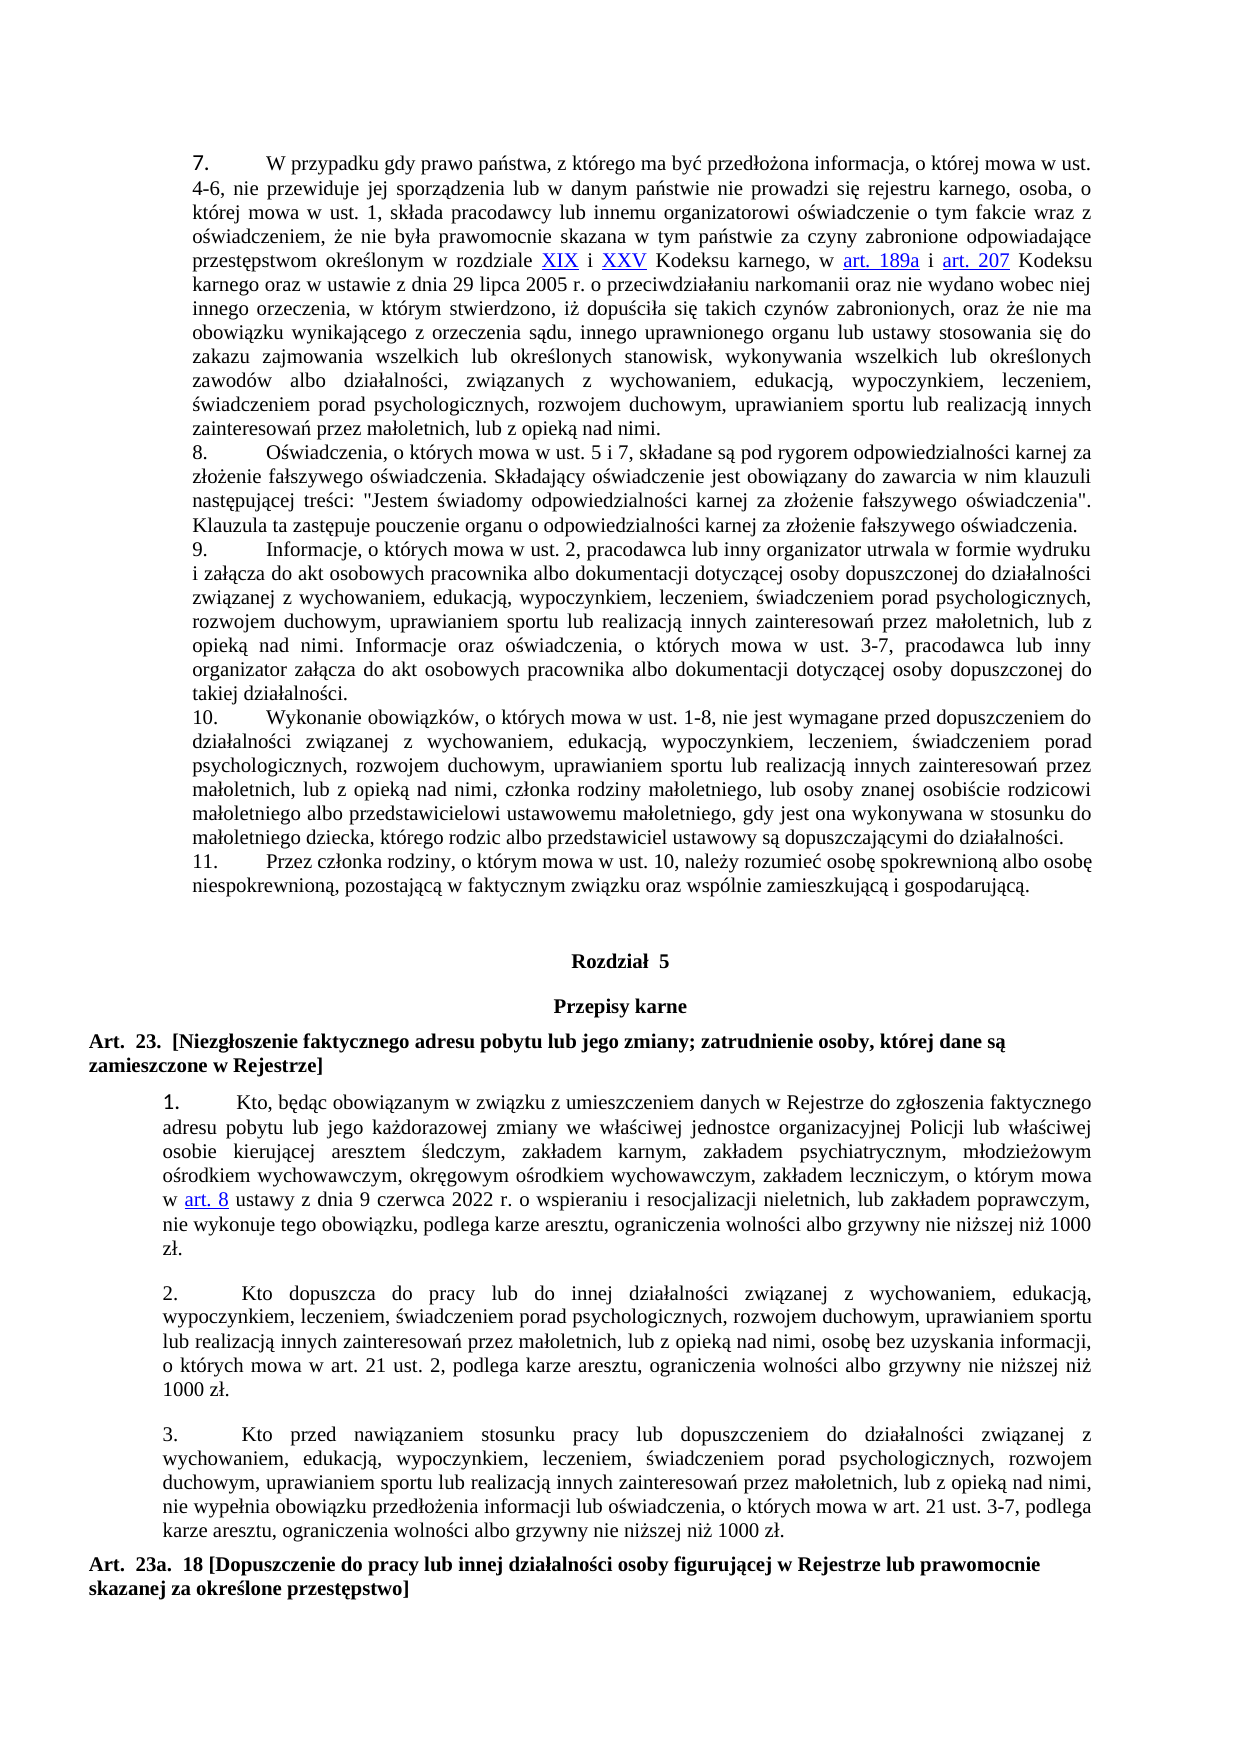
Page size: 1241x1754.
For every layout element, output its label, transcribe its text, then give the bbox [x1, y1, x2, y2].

list Kto, będąc obowiązanym w związku z umieszczeniem danych w Rejestrze do zgłoszenia faktycznego adresu pobytu lub jego każdorazowej zmiany we właściwej jednostce organizacyjnej Policji lub właściwej osobie kierującej aresztem śledczym, zakładem karnym, zakładem psychiatrycznym, młodzieżowym ośrodkiem wychowawczym, okręgowym ośrodkiem wychowawczym, zakładem leczniczym, o którym mowa w art. 8 ustawy z dnia 9 czerwca 2022 r. o wspieraniu i resocjalizacji nieletnich, lub zakładem poprawczym, nie wykonuje tego obowiązku, podlega karze aresztu, ograniczenia wolności albo grzywny nie niższej niż 1000 zł. [162, 1087, 1093, 1259]
list W przypadku gdy prawo państwa, z którego ma być przedłożona informacja, o której mowa w ust. 4-6, nie przewiduje jej sporządzenia lub w danym państwie nie prowadzi się rejestru karnego, osoba, o której mowa w ust. 1, składa pracodawcy lub innemu organizatorowi oświadczenie o tym fakcie wraz z oświadczeniem, że nie była prawomocnie skazana w tym państwie za czyny zabronione odpowiadające przestępstwom określonym w rozdziale XIX i XXV Kodeksu karnego, w art. 189a i art. 207 Kodeksu karnego oraz w ustawie z dnia 29 lipca 2005 r. o przeciwdziałaniu narkomanii oraz nie wydano wobec niej innego orzeczenia, w którym stwierdzono, iż dopuściła się takich czynów zabronionych, oraz że nie ma obowiązku wynikającego z orzeczenia sądu, innego uprawnionego organu lub ustawy stosowania się do zakazu zajmowania wszelkich lub określonych stanowisk, wykonywania wszelkich lub określonych zawodów albo działalności, związanych z wychowaniem, edukacją, wypoczynkiem, leczeniem, świadczeniem porad psychologicznych, rozwojem duchowym, uprawianiem sportu lub realizacją innych zainteresowań przez małoletnich, lub z opieką nad nimi. [192, 148, 1093, 440]
list Wykonanie obowiązków, o których mowa w ust. 1-8, nie jest wymagane przed dopuszczeniem do działalności związanej z wychowaniem, edukacją, wypoczynkiem, leczeniem, świadczeniem porad psychologicznych, rozwojem duchowym, uprawianiem sportu lub realizacją innych zainteresowań przez małoletnich, lub z opieką nad nimi, członka rodziny małoletniego, lub osoby znanej osobiście rodzicowi małoletniego albo przedstawicielowi ustawowemu małoletniego, gdy jest ona wykonywana w stosunku do małoletniego dziecka, którego rodzic albo przedstawiciel ustawowy są dopuszczającymi do działalności. [192, 705, 1093, 849]
text Art. 23a. 18 [Dopuszczenie do pracy lub innej działalności osoby figurującej w Rejestrze lub prawomocnie skazanej za określone przestępstwo] [88, 1552, 1093, 1600]
list Informacje, o których mowa w ust. 2, pracodawca lub inny organizator utrwala w formie wydruku i załącza do akt osobowych pracownika albo dokumentacji dotyczącej osoby dopuszczonej do działalności związanej z wychowaniem, edukacją, wypoczynkiem, leczeniem, świadczeniem porad psychologicznych, rozwojem duchowym, uprawianiem sportu lub realizacją innych zainteresowań przez małoletnich, lub z opieką nad nimi. Informacje oraz oświadczenia, o których mowa w ust. 3-7, pracodawca lub inny organizator załącza do akt osobowych pracownika albo dokumentacji dotyczącej osoby dopuszczonej do takiej działalności. [192, 537, 1093, 705]
list Przez członka rodziny, o którym mowa w ust. 10, należy rozumieć osobę spokrewnioną albo osobę niespokrewnioną, pozostającą w faktycznym związku oraz wspólnie zamieszkującą i gospodarującą. [192, 849, 1093, 897]
list Kto dopuszcza do pracy lub do innej działalności związanej z wychowaniem, edukacją, wypoczynkiem, leczeniem, świadczeniem porad psychologicznych, rozwojem duchowym, uprawianiem sportu lub realizacją innych zainteresowań przez małoletnich, lub z opieką nad nimi, osobę bez uzyskania informacji, o których mowa w art. 21 ust. 2, podlega karze aresztu, ograniczenia wolności albo grzywny nie niższej niż 1000 zł. [162, 1280, 1093, 1401]
list Kto przed nawiązaniem stosunku pracy lub dopuszczeniem do działalności związanej z wychowaniem, edukacją, wypoczynkiem, leczeniem, świadczeniem porad psychologicznych, rozwojem duchowym, uprawianiem sportu lub realizacją innych zainteresowań przez małoletnich, lub z opieką nad nimi, nie wypełnia obowiązku przedłożenia informacji lub oświadczenia, o których mowa w art. 21 ust. 3-7, podlega karze aresztu, ograniczenia wolności albo grzywny nie niższej niż 1000 zł. [162, 1422, 1093, 1542]
text Art. 23. [Niezgłoszenie faktycznego adresu pobytu lub jego zmiany; zatrudnienie osoby, której dane są zamieszczone w Rejestrze] [88, 1029, 1093, 1077]
list Oświadczenia, o których mowa w ust. 5 i 7, składane są pod rygorem odpowiedzialności karnej za złożenie fałszywego oświadczenia. Składający oświadczenie jest obowiązany do zawarcia w nim klauzuli następującej treści: "Jestem świadomy odpowiedzialności karnej za złożenie fałszywego oświadczenia". Klauzula ta zastępuje pouczenie organu o odpowiedzialności karnej za złożenie fałszywego oświadczenia. [192, 440, 1093, 537]
subtitle Przepisy karne [148, 994, 1093, 1018]
subtitle Rozdział 5 [148, 949, 1093, 973]
